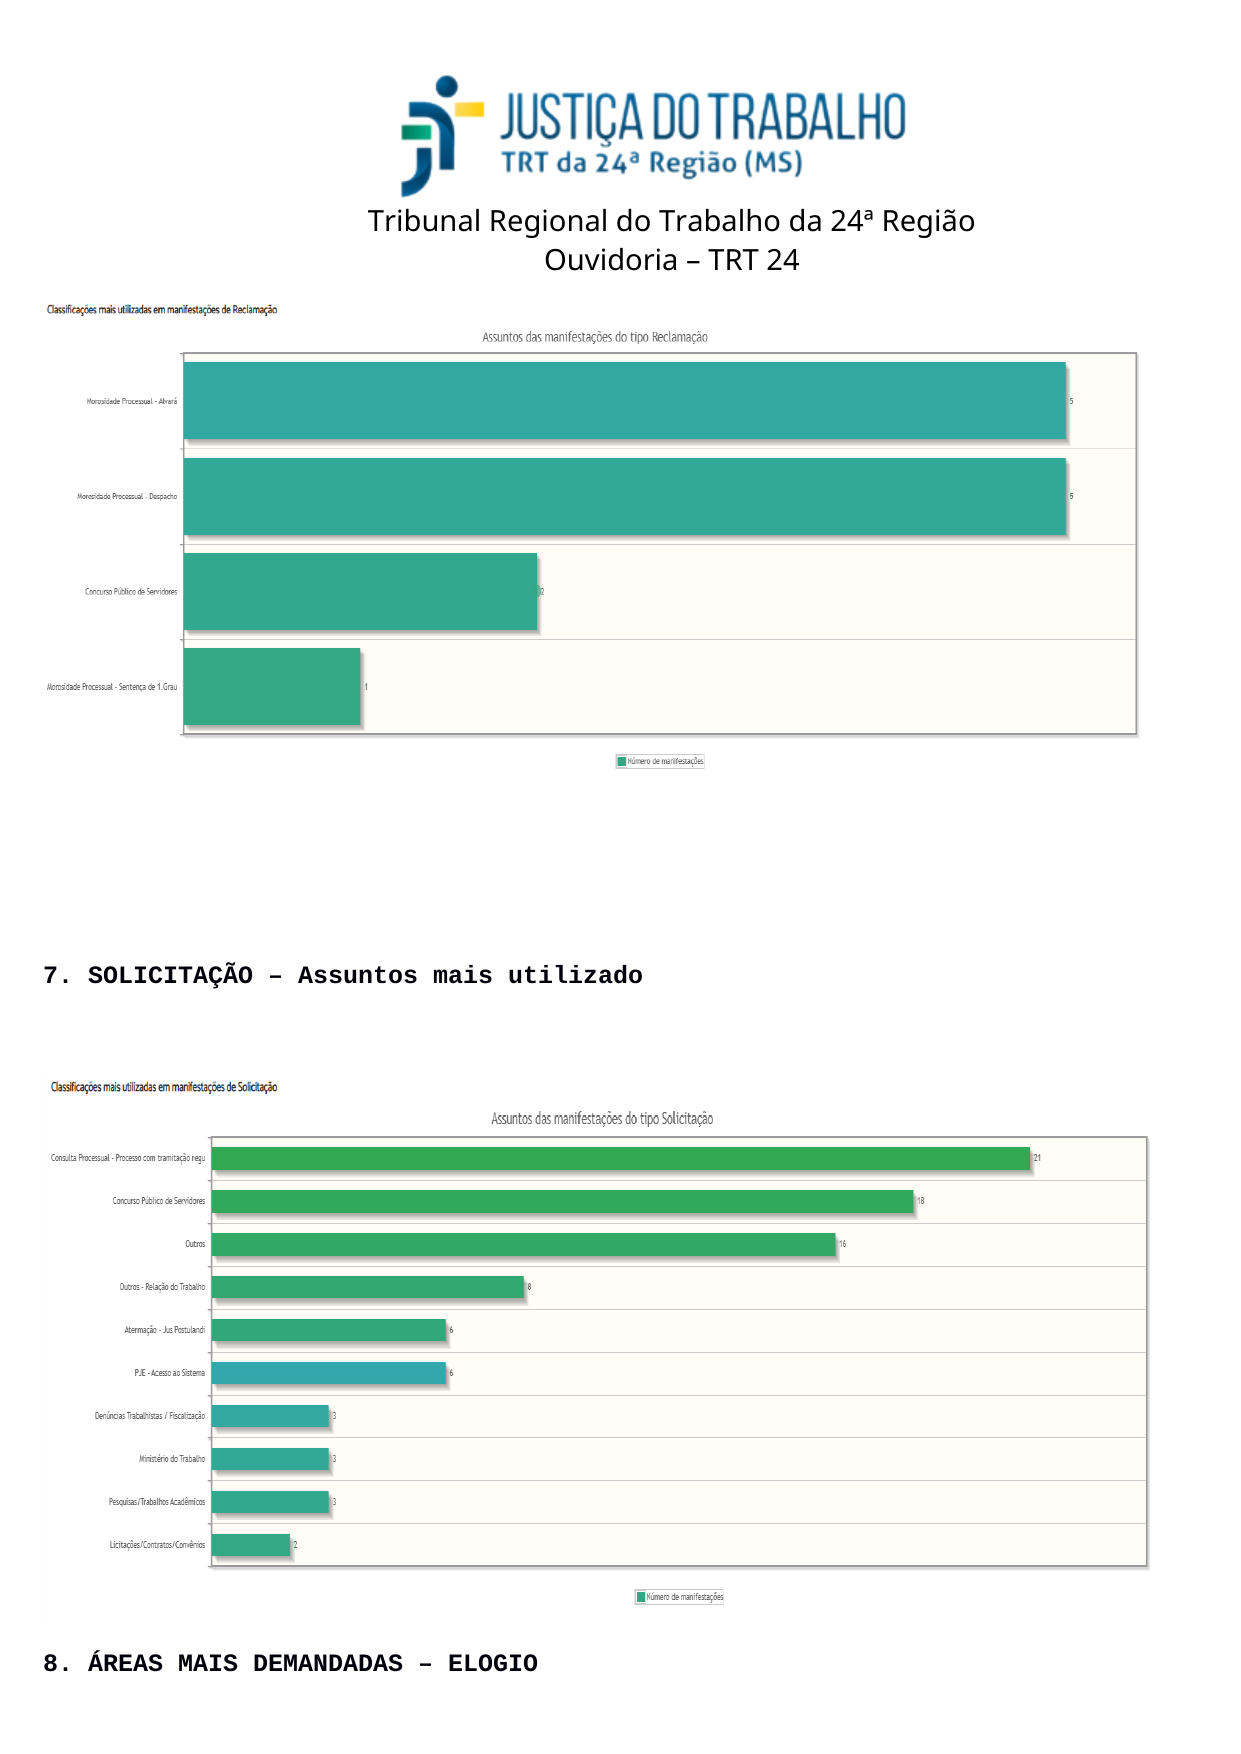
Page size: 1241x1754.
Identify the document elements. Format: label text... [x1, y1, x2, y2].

text 7. SOLICITAÇÃO – Assuntos mais utilizado [43, 963, 1209, 991]
text 8. ÁREAS MAIS DEMANDADAS – ELOGIO [43, 1650, 1209, 1679]
